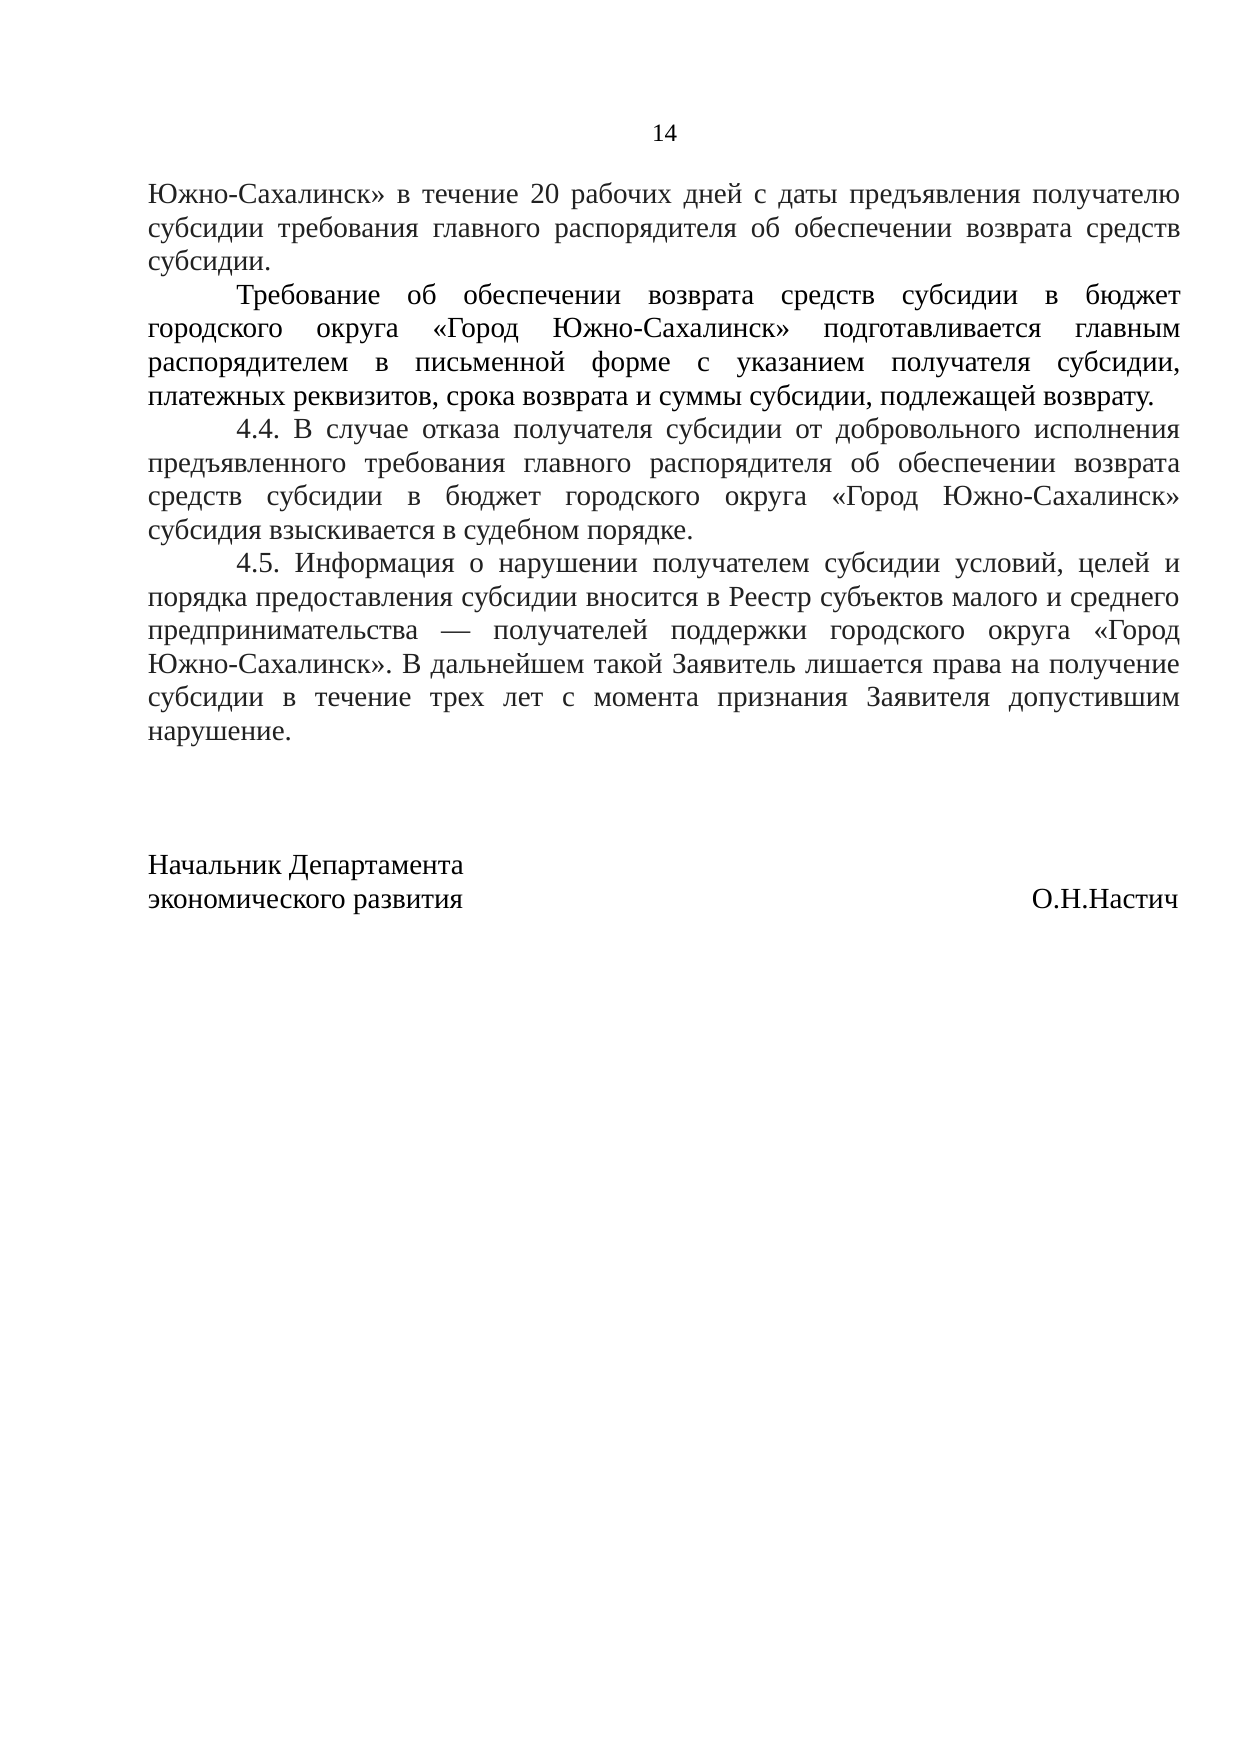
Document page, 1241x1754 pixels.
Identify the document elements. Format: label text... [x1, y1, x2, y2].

text Южно-Сахалинск» в течение 20 рабочих дней с даты предъявления получателю субсидии требования главного распорядителя об обеспечении возврата средств субсидии. [148, 176, 1181, 277]
text Начальник Департамента [148, 847, 1181, 881]
text Требование об обеспечении возврата средств субсидии в бюджет городского округа «Город Южно-Сахалинск» подготавливается главным распорядителем в письменной форме с указанием получателя субсидии, платежных реквизитов, срока возврата и суммы субсидии, подлежащей возврату. [148, 277, 1181, 411]
text 4.5. Информация о нарушении получателем субсидии условий, целей и порядка предоставления субсидии вносится в Реестр субъектов малого и среднего предпринимательства — получателей поддержки городского округа «Город Южно-Сахалинск». В дальнейшем такой Заявитель лишается права на получение субсидии в течение трех лет с момента признания Заявителя допустившим нарушение. [148, 545, 1181, 747]
text 4.4. В случае отказа получателя субсидии от добровольного исполнения предъявленного требования главного распорядителя об обеспечении возврата средств субсидии в бюджет городского округа «Город Южно-Сахалинск» субсидия взыскивается в судебном порядке. [148, 411, 1181, 545]
text экономического развития О.Н.Настич [148, 881, 1181, 914]
